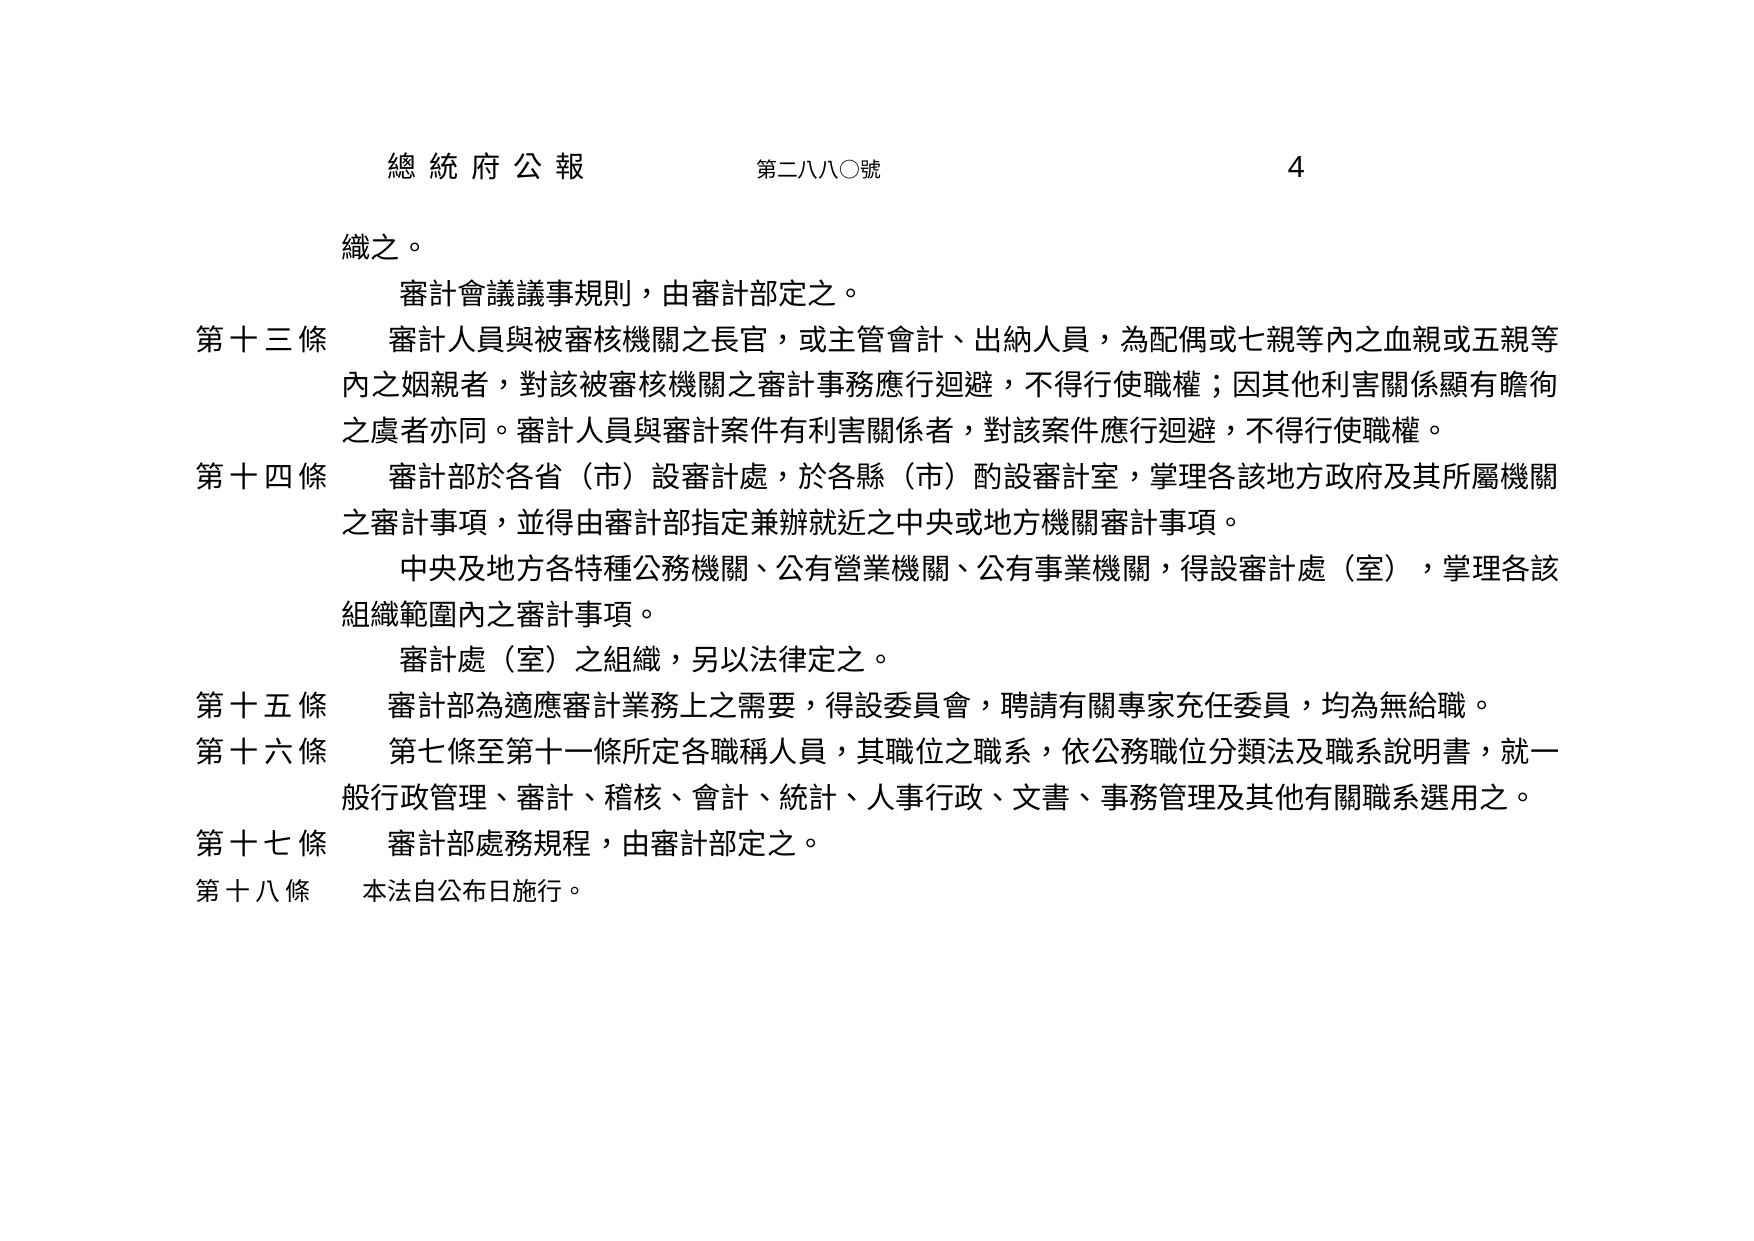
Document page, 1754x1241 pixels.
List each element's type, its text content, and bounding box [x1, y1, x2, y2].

text 織之。 [195, 222, 1559, 267]
text 第十三條 審計人員與被審核機關之長官，或主管會計、出納人員，為配偶或七親等內之血親或五親等內之姻親者，對該被審核機關之審計事務應行迴避，不得行使職權；因其他利害關係顯有瞻徇之虞者亦同。審計人員與審計案件有利害關係者，對該案件應行迴避，不得行使職權。 [195, 313, 1559, 451]
text 第十六條 第七條至第十一條所定各職稱人員，其職位之職系，依公務職位分類法及職系說明書，就一般行政管理、審計、稽核、會計、統計、人事行政、文書、事務管理及其他有關職系選用之。 [195, 726, 1559, 817]
text 審計處（室）之組織，另以法律定之。 [341, 634, 1559, 680]
text 第十四條 審計部於各省（市）設審計處，於各縣（市）酌設審計室，掌理各該地方政府及其所屬機關之審計事項，並得由審計部指定兼辦就近之中央或地方機關審計事項。 [195, 451, 1559, 542]
text 審計會議議事規則，由審計部定之。 [341, 267, 1559, 313]
text 第十七條 審計部處務規程，由審計部定之。 [195, 817, 1559, 863]
text 第十五條 審計部為適應審計業務上之需要，得設委員會，聘請有關專家充任委員，均為無給職。 [195, 680, 1559, 726]
text 第十八條 本法自公布日施行。 [195, 863, 1559, 909]
text 中央及地方各特種公務機關、公有營業機關、公有事業機關，得設審計處（室），掌理各該組織範圍內之審計事項。 [341, 542, 1559, 634]
